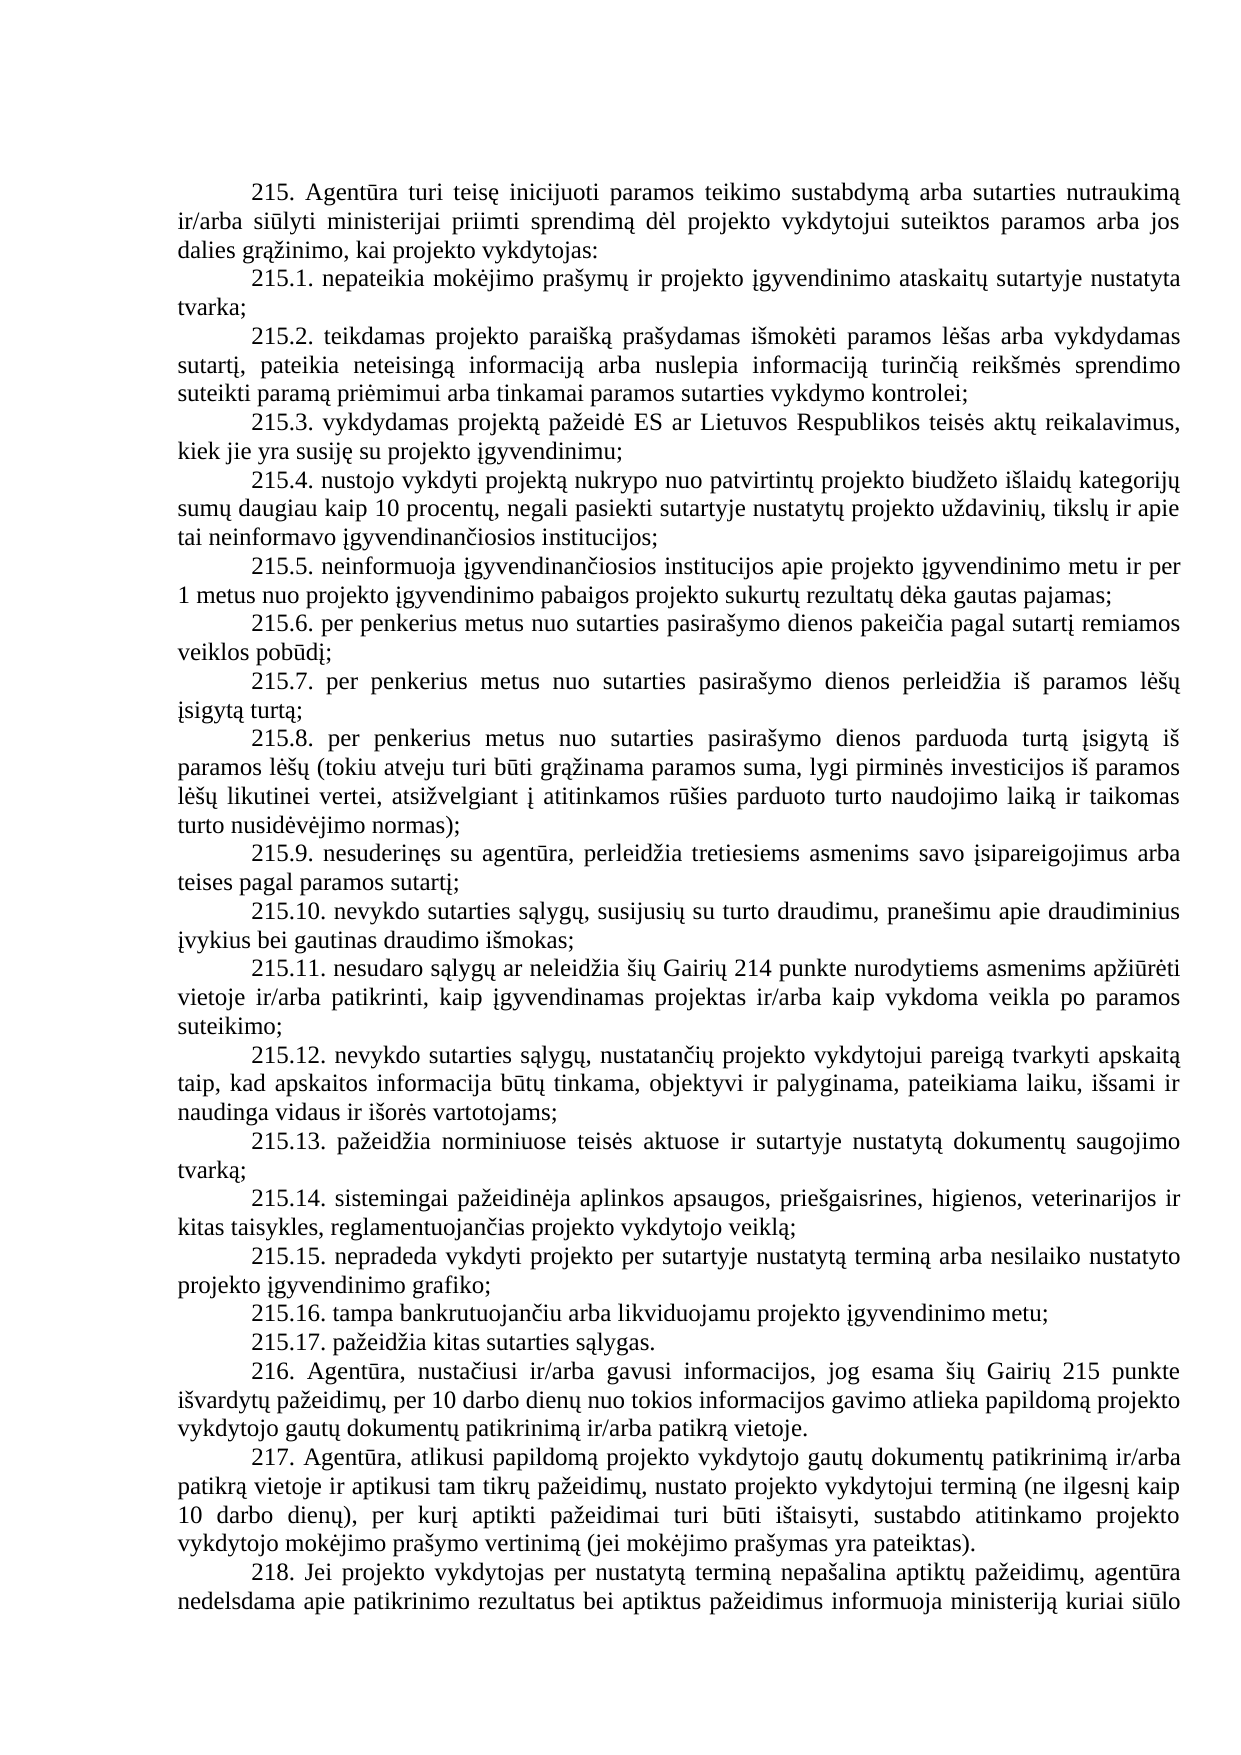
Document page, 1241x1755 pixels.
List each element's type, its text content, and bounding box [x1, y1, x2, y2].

text 215.11. nesudaro sąlygų ar neleidžia šių Gairių 214 punkte nurodytiems asmenims apžiūrėti vietoje ir/arba patikrinti, kaip įgyvendinamas projektas ir/arba kaip vykdoma veikla po paramos suteikimo; [177, 953, 1181, 1040]
text 215.15. nepradeda vykdyti projekto per sutartyje nustatytą terminą arba nesilaiko nustatyto projekto įgyvendinimo grafiko; [177, 1241, 1181, 1298]
text 217. Agentūra, atlikusi papildomą projekto vykdytojo gautų dokumentų patikrinimą ir/arba patikrą vietoje ir aptikusi tam tikrų pažeidimų, nustato projekto vykdytojui terminą (ne ilgesnį kaip 10 darbo dienų), per kurį aptikti pažeidimai turi būti ištaisyti, sustabdo atitinkamo projekto vykdytojo mokėjimo prašymo vertinimą (jei mokėjimo prašymas yra pateiktas). [177, 1442, 1181, 1557]
text 218. Jei projekto vykdytojas per nustatytą terminą nepašalina aptiktų pažeidimų, agentūra nedelsdama apie patikrinimo rezultatus bei aptiktus pažeidimus informuoja ministeriją kuriai siūlo [177, 1557, 1181, 1615]
text 215.13. pažeidžia norminiuose teisės aktuose ir sutartyje nustatytą dokumentų saugojimo tvarką; [177, 1126, 1181, 1183]
text 215.16. tampa bankrutuojančiu arba likviduojamu projekto įgyvendinimo metu; [177, 1298, 1181, 1327]
text 215.12. nevykdo sutarties sąlygų, nustatančių projekto vykdytojui pareigą tvarkyti apskaitą taip, kad apskaitos informacija būtų tinkama, objektyvi ir palyginama, pateikiama laiku, išsami ir naudinga vidaus ir išorės vartotojams; [177, 1040, 1181, 1126]
text 215.3. vykdydamas projektą pažeidė ES ar Lietuvos Respublikos teisės aktų reikalavimus, kiek jie yra susiję su projekto įgyvendinimu; [177, 407, 1181, 465]
text 215.9. nesuderinęs su agentūra, perleidžia tretiesiems asmenims savo įsipareigojimus arba teises pagal paramos sutartį; [177, 838, 1181, 896]
text 215.10. nevykdo sutarties sąlygų, susijusių su turto draudimu, pranešimu apie draudiminius įvykius bei gautinas draudimo išmokas; [177, 896, 1181, 953]
text 216. Agentūra, nustačiusi ir/arba gavusi informacijos, jog esama šių Gairių 215 punkte išvardytų pažeidimų, per 10 darbo dienų nuo tokios informacijos gavimo atlieka papildomą projekto vykdytojo gautų dokumentų patikrinimą ir/arba patikrą vietoje. [177, 1356, 1181, 1442]
text 215. Agentūra turi teisę inicijuoti paramos teikimo sustabdymą arba sutarties nutraukimą ir/arba siūlyti ministerijai priimti sprendimą dėl projekto vykdytojui suteiktos paramos arba jos dalies grąžinimo, kai projekto vykdytojas: [177, 177, 1181, 263]
text 215.2. teikdamas projekto paraišką prašydamas išmokėti paramos lėšas arba vykdydamas sutartį, pateikia neteisingą informaciją arba nuslepia informaciją turinčią reikšmės sprendimo suteikti paramą priėmimui arba tinkamai paramos sutarties vykdymo kontrolei; [177, 321, 1181, 407]
text 215.5. neinformuoja įgyvendinančiosios institucijos apie projekto įgyvendinimo metu ir per 1 metus nuo projekto įgyvendinimo pabaigos projekto sukurtų rezultatų dėka gautas pajamas; [177, 551, 1181, 608]
text 215.7. per penkerius metus nuo sutarties pasirašymo dienos perleidžia iš paramos lėšų įsigytą turtą; [177, 666, 1181, 723]
text 215.6. per penkerius metus nuo sutarties pasirašymo dienos pakeičia pagal sutartį remiamos veiklos pobūdį; [177, 608, 1181, 666]
text 215.17. pažeidžia kitas sutarties sąlygas. [177, 1327, 1181, 1356]
text 215.14. sistemingai pažeidinėja aplinkos apsaugos, priešgaisrines, higienos, veterinarijos ir kitas taisykles, reglamentuojančias projekto vykdytojo veiklą; [177, 1183, 1181, 1241]
text 215.4. nustojo vykdyti projektą nukrypo nuo patvirtintų projekto biudžeto išlaidų kategorijų sumų daugiau kaip 10 procentų, negali pasiekti sutartyje nustatytų projekto uždavinių, tikslų ir apie tai neinformavo įgyvendinančiosios institucijos; [177, 465, 1181, 551]
text 215.8. per penkerius metus nuo sutarties pasirašymo dienos parduoda turtą įsigytą iš paramos lėšų (tokiu atveju turi būti grąžinama paramos suma, lygi pirminės investicijos iš paramos lėšų likutinei vertei, atsižvelgiant į atitinkamos rūšies parduoto turto naudojimo laiką ir taikomas turto nusidėvėjimo normas); [177, 723, 1181, 838]
text 215.1. nepateikia mokėjimo prašymų ir projekto įgyvendinimo ataskaitų sutartyje nustatyta tvarka; [177, 263, 1181, 321]
